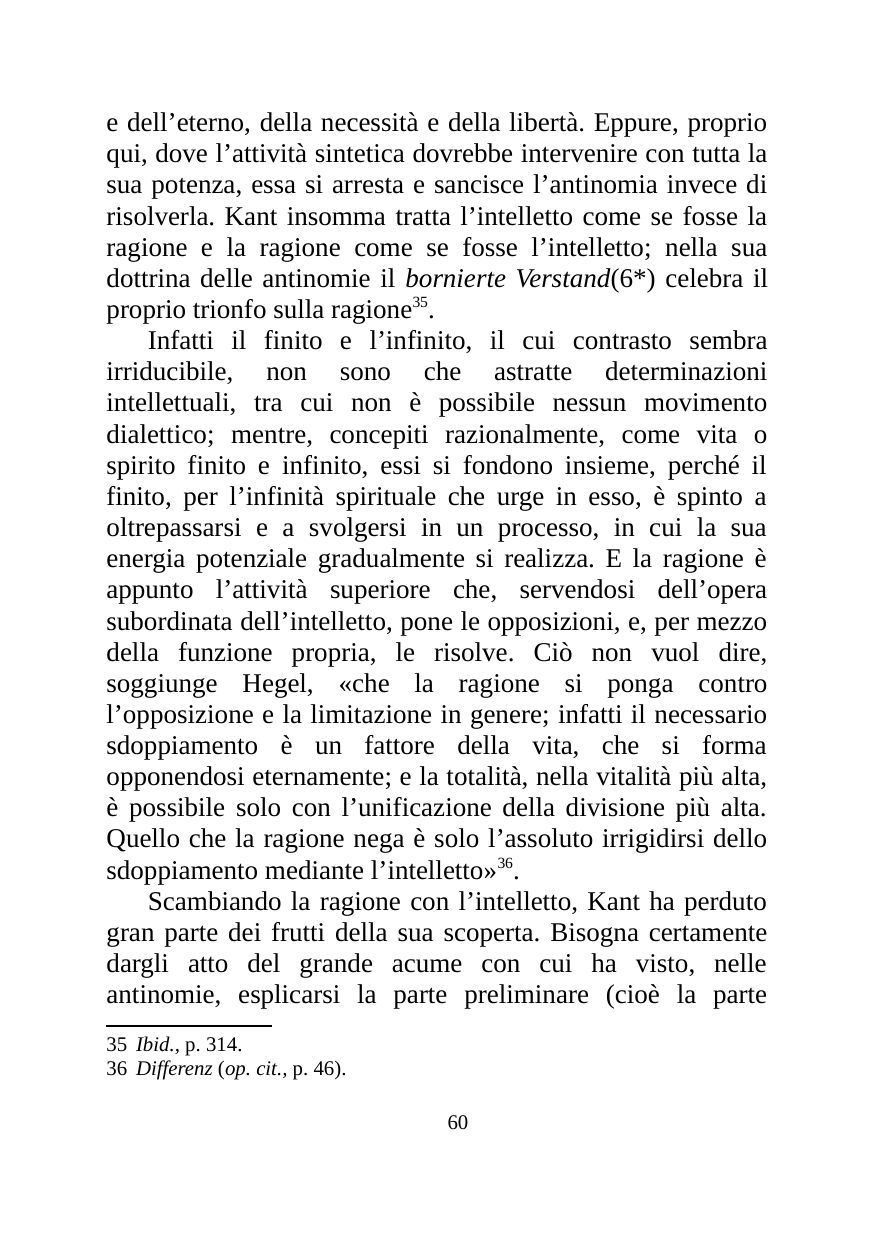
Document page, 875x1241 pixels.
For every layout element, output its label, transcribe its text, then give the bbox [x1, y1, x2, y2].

text Infatti il finito e l’infinito, il cui contrasto sembra irriducibile, non sono che astratte determinazioni intellettuali, tra cui non è possibile nessun movimento dialettico; mentre, concepiti razionalmente, come vita o spirito finito e infinito, essi si fondono insieme, perché il finito, per l’infinità spirituale che urge in esso, è spinto a oltrepassarsi e a svolgersi in un processo, in cui la sua energia potenziale gradualmente si realizza. E la ragione è appunto l’attività superiore che, servendosi dell’opera subordinata dell’intelletto, pone le opposizioni, e, per mezzo della funzione propria, le risolve. Ciò non vuol dire, soggiunge Hegel, «che la ragione si ponga contro l’opposizione e la limitazione in genere; infatti il necessario sdoppiamento è un fattore della vita, che si forma opponendosi eternamente; e la totalità, nella vitalità più alta, è possibile solo con l’unificazione della divisione più alta. Quello che la ragione nega è solo l’assoluto irrigidirsi dello sdoppiamento mediante l’intelletto». [106, 324, 768, 885]
text Scambiando la ragione con l’intelletto, Kant ha perduto gran parte dei frutti della sua scoperta. Bisogna certamente dargli atto del grande acume con cui ha visto, nelle antinomie, esplicarsi la parte preliminare (cioè la parte [106, 885, 768, 1009]
text Ibid., p. 314. [106, 1032, 768, 1056]
text e dell’eterno, della necessità e della libertà. Eppure, proprio qui, dove l’attività sintetica dovrebbe intervenire con tutta la sua potenza, essa si arresta e sancisce l’antinomia invece di risolverla. Kant insomma tratta l’intelletto come se fosse la ragione e la ragione come se fosse l’intelletto; nella sua dottrina delle antinomie il bornierte Verstand(6*) celebra il proprio trionfo sulla ragione. [106, 106, 768, 324]
text Differenz (op. cit., p. 46). [106, 1056, 768, 1080]
